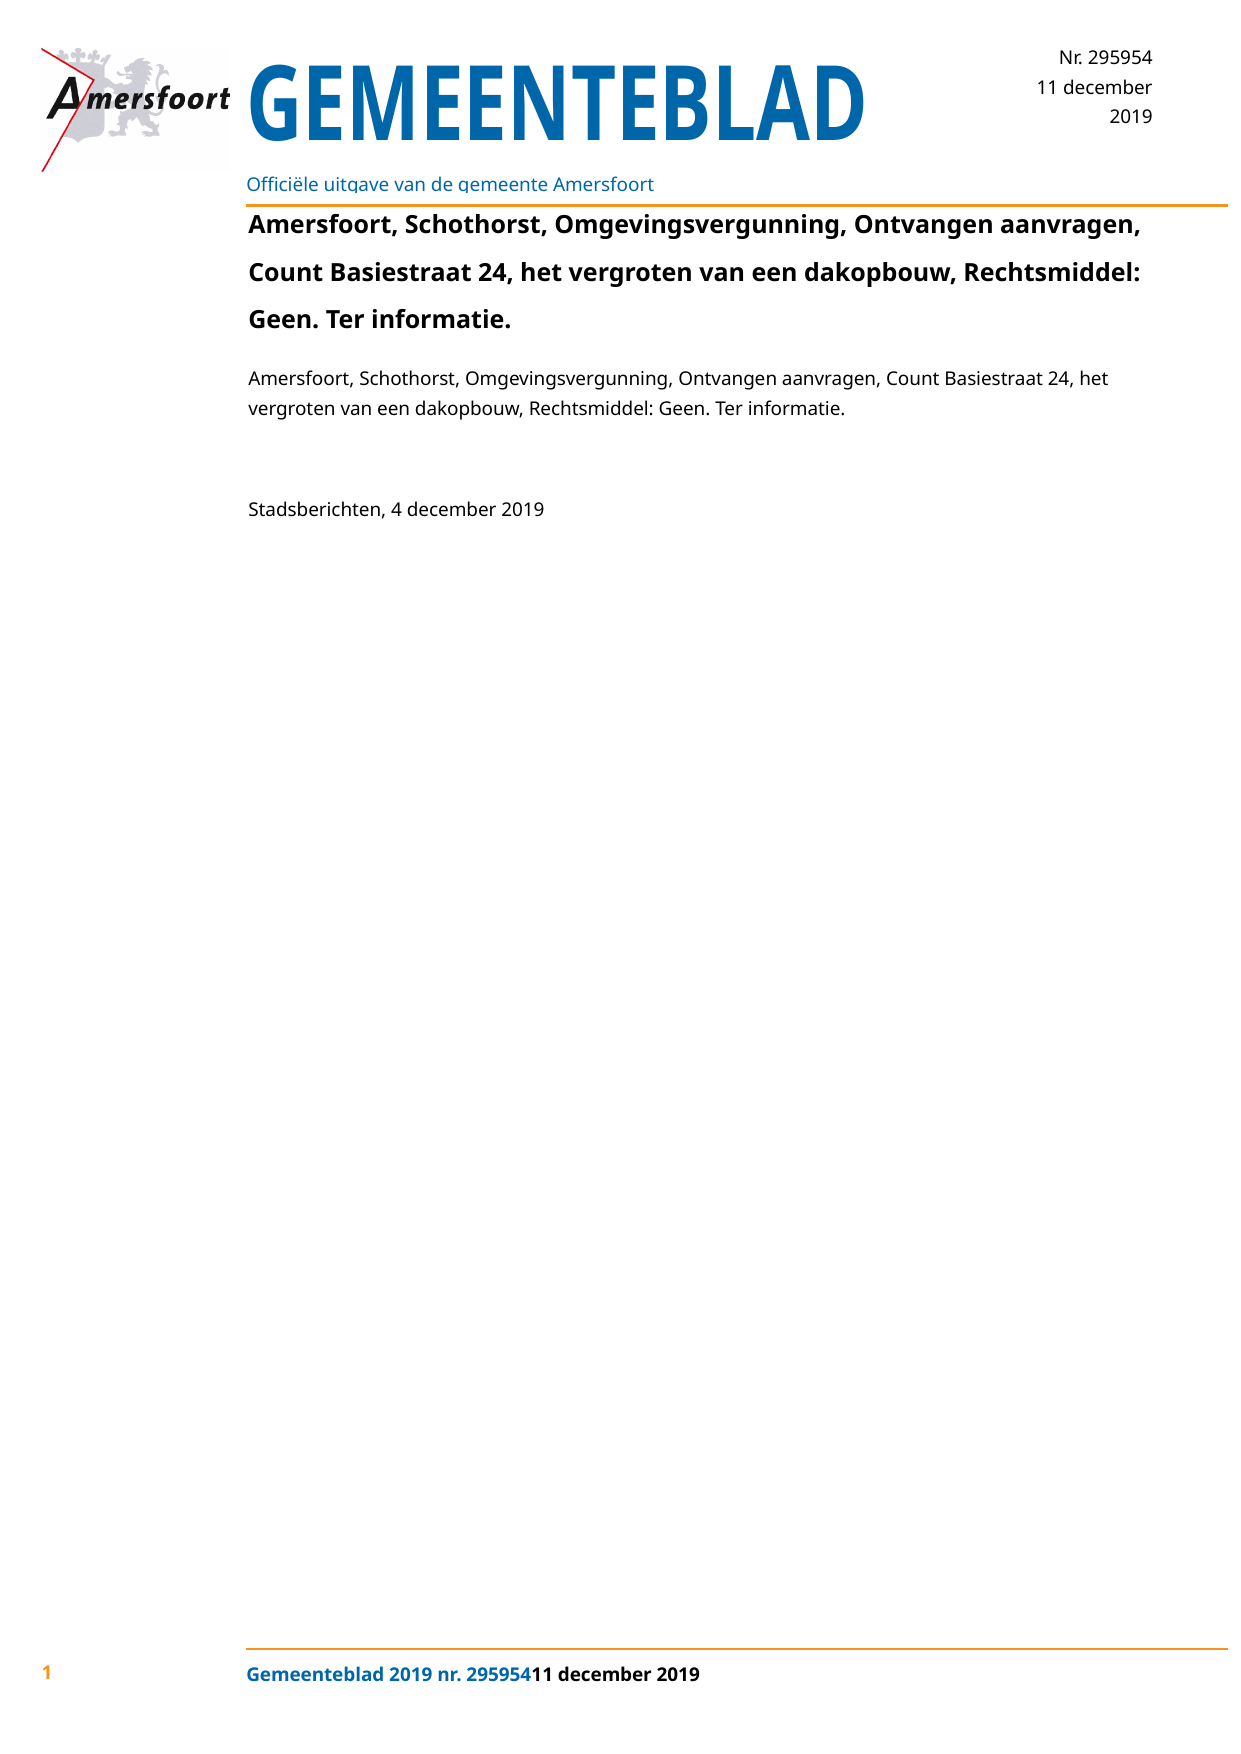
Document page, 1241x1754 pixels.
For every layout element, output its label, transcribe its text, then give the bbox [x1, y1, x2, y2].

text Stadsberichten, 4 december 2019 [248, 496, 1152, 522]
picture [41, 47, 231, 172]
text Amersfoort, Schothorst, Omgevingsvergunning, Ontvangen aanvragen, Count Basiestraat 24, het vergroten van een dakopbouw, Rechtsmiddel: Geen. Ter informatie. [248, 207, 1152, 336]
text Amersfoort, Schothorst, Omgevingsvergunning, Ontvangen aanvragen, Count Basiestraat 24, het vergroten van een dakopbouw, Rechtsmiddel: Geen. Ter informatie. [248, 366, 1152, 421]
